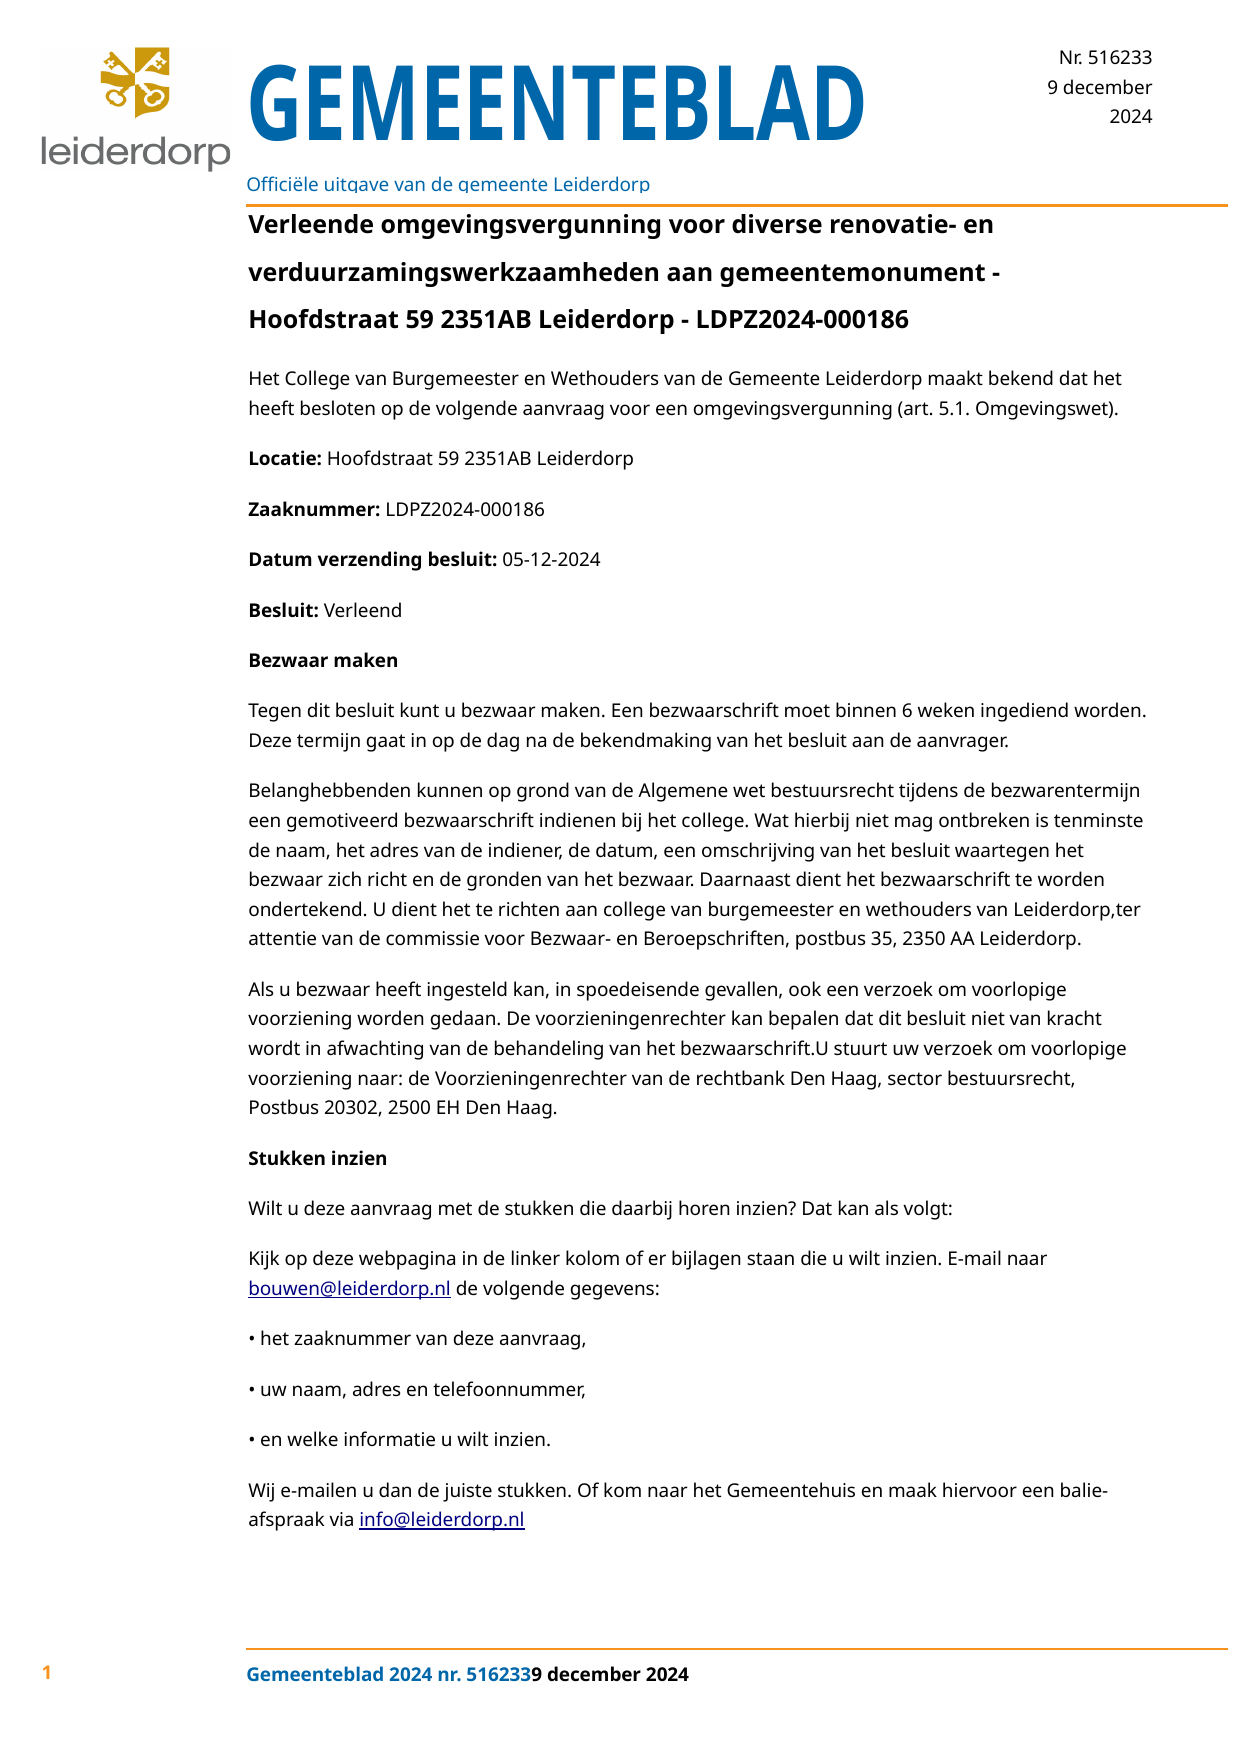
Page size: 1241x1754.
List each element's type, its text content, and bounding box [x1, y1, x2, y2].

text • en welke informatie u wilt inzien. [248, 1426, 1152, 1452]
text Wilt u deze aanvraag met de stukken die daarbij horen inzien? Dat kan als volgt: [248, 1195, 1152, 1221]
text Verleende omgevingsvergunning voor diverse renovatie- en verduurzamingswerkzaamheden aan gemeentemonument - Hoofdstraat 59 2351AB Leiderdorp - LDPZ2024-000186 [248, 207, 1152, 336]
text Het College van Burgemeester en Wethouders van de Gemeente Leiderdorp maakt bekend dat het heeft besloten op de volgende aanvraag voor een omgevingsvergunning (art. 5.1. Omgevingswet). [248, 366, 1152, 421]
text Locatie: Hoofdstraat 59 2351AB Leiderdorp [248, 446, 1152, 471]
text Kijk op deze webpagina in de linker kolom of er bijlagen staan die u wilt inzien. E-mail naar bouwen@leiderdorp.nl de volgende gegevens: [248, 1246, 1152, 1301]
picture [41, 47, 231, 172]
text Datum verzending besluit: 05-12-2024 [248, 546, 1152, 572]
text Als u bezwaar heeft ingesteld kan, in spoedeisende gevallen, ook een verzoek om voorlopige voorziening worden gedaan. De voorzieningenrechter kan bepalen dat dit besluit niet van kracht wordt in afwachting van de behandeling van het bezwaarschrift.U stuurt uw verzoek om voorlopige voorziening naar: de Voorzieningenrechter van de rechtbank Den Haag, sector bestuursrecht, Postbus 20302, 2500 EH Den Haag. [248, 976, 1152, 1120]
text Zaaknummer: LDPZ2024-000186 [248, 496, 1152, 522]
text Stukken inzien [248, 1145, 1152, 1170]
text Bezwaar maken [248, 647, 1152, 673]
text • het zaaknummer van deze aanvraag, [248, 1326, 1152, 1351]
text • uw naam, adres en telefoonnummer, [248, 1376, 1152, 1402]
text Tegen dit besluit kunt u bezwaar maken. Een bezwaarschrift moet binnen 6 weken ingediend worden. Deze termijn gaat in op de dag na de bekendmaking van het besluit aan de aanvrager. [248, 698, 1152, 753]
text Besluit: Verleend [248, 597, 1152, 622]
text Wij e-mailen u dan de juiste stukken. Of kom naar het Gemeentehuis en maak hiervoor een balie-afspraak via info@leiderdorp.nl [248, 1477, 1152, 1532]
text Belanghebbenden kunnen op grond van de Algemene wet bestuursrecht tijdens de bezwarentermijn een gemotiveerd bezwaarschrift indienen bij het college. Wat hierbij niet mag ontbreken is tenminste de naam, het adres van de indiener, de datum, een omschrijving van het besluit waartegen het bezwaar zich richt en de gronden van het bezwaar. Daarnaast dient het bezwaarschrift te worden ondertekend. U dient het te richten aan college van burgemeester en wethouders van Leiderdorp,ter attentie van de commissie voor Bezwaar- en Beroepschriften, postbus 35, 2350 AA Leiderdorp. [248, 778, 1152, 951]
